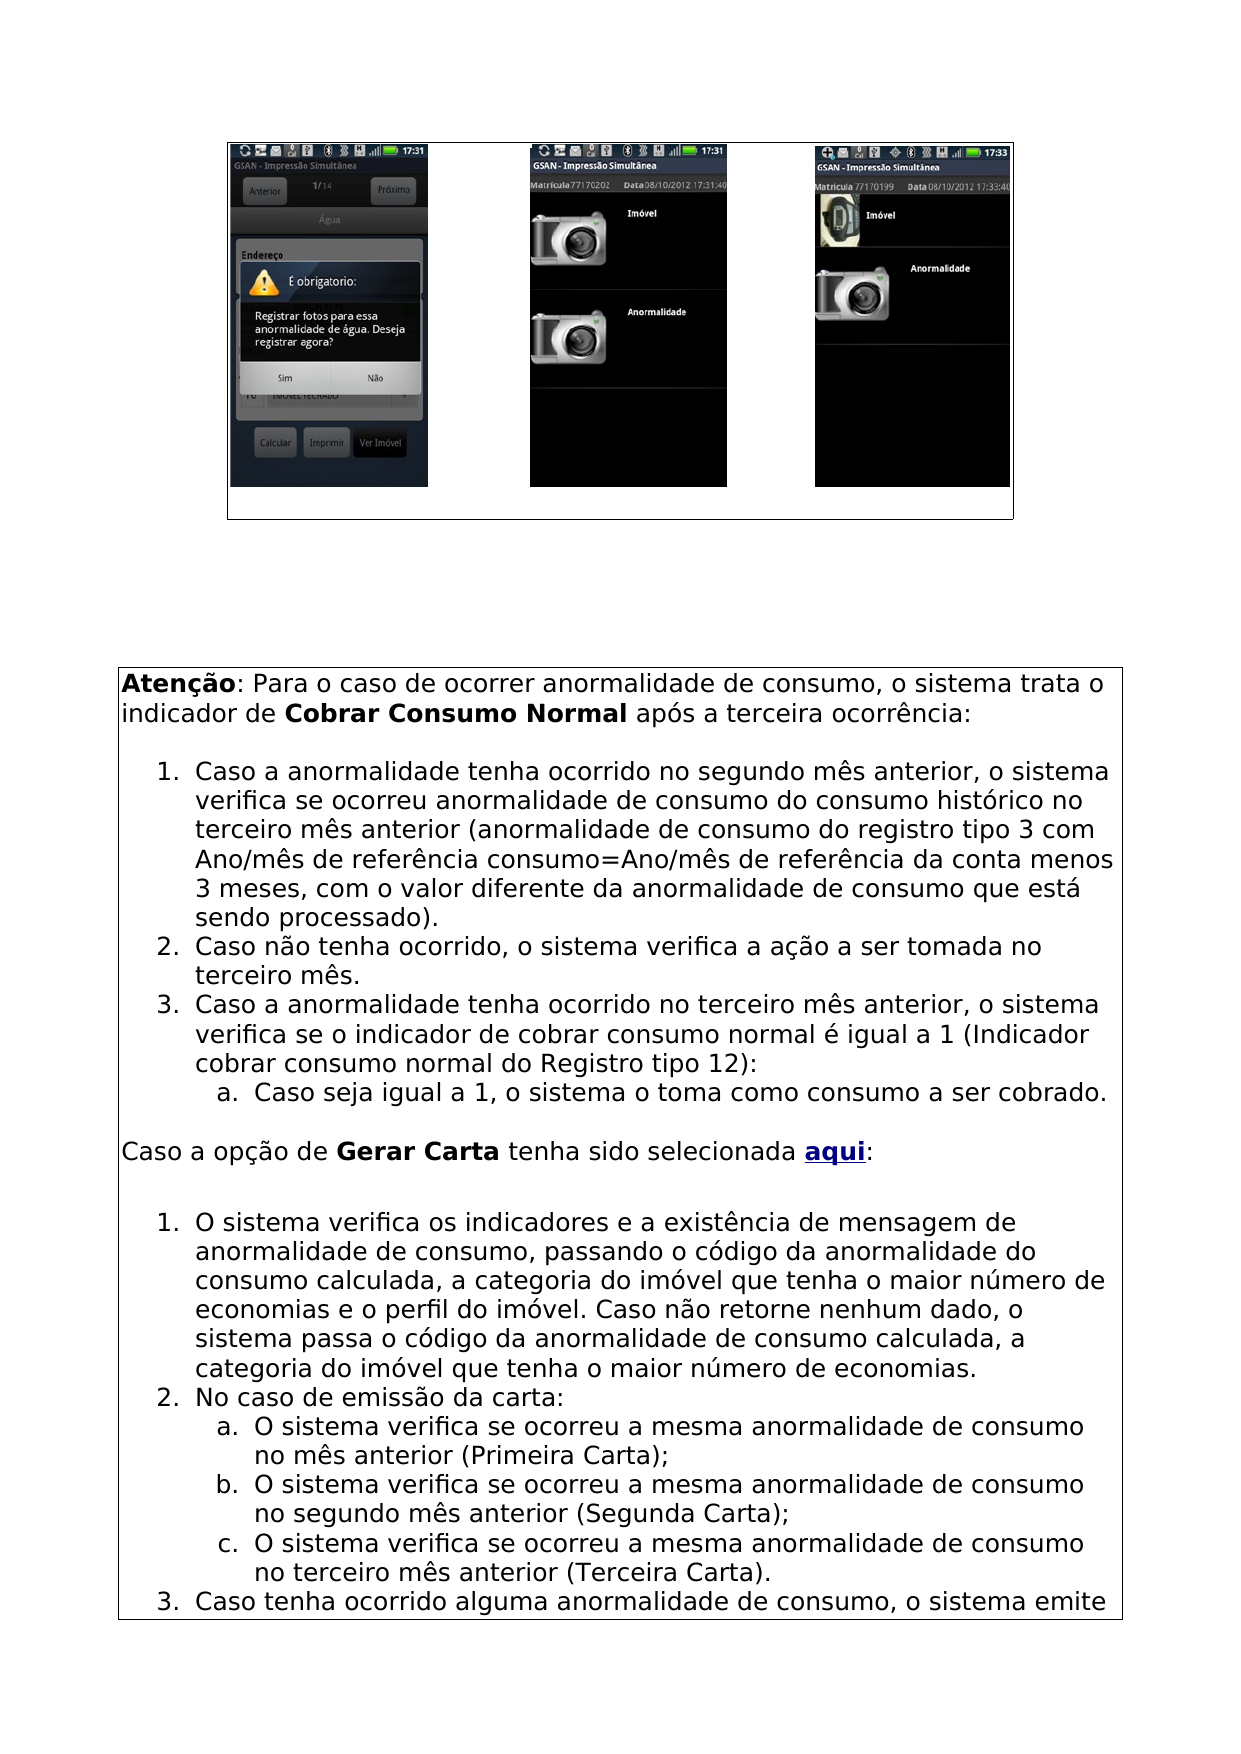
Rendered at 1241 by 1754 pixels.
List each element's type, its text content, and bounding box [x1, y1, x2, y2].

picture [230, 144, 1010, 487]
table_header Atenção: Para o caso de ocorrer anormalidade de consumo, o sistema trata o indicador de Cobrar Consumo Normal após a terceira ocorrência: Caso a anormalidade tenha ocorrido no segundo mês anterior, o sistema verifica se ocorreu anormalidade de consumo do consumo histórico no terceiro mês anterior (anormalidade de consumo do registro tipo 3 com Ano/mês de referência consumo=Ano/mês de referência da conta menos 3 meses, com o valor diferente da anormalidade de consumo que está sendo processado). Caso não tenha ocorrido, o sistema verifica a ação a ser tomada no terceiro mês. Caso a anormalidade tenha ocorrido no terceiro mês anterior, o sistema verifica se o indicador de cobrar consumo normal é igual a 1 (Indicador cobrar consumo normal do Registro tipo 12): Caso seja igual a 1, o sistema o toma como consumo a ser cobrado. Caso a opção de Gerar Carta tenha sido selecionada aqui: O sistema verifica os indicadores e a existência de mensagem de anormalidade de consumo, passando o código da anormalidade do consumo calculada, a categoria do imóvel que tenha o maior número de economias e o perfil do imóvel. Caso não retorne nenhum dado, o sistema passa o código da anormalidade de consumo calculada, a categoria do imóvel que tenha o maior número de economias. No caso de emissão da carta: O sistema verifica se ocorreu a mesma anormalidade de consumo no mês anterior (Primeira Carta); O sistema verifica se ocorreu a mesma anormalidade de consumo no segundo mês anterior (Segunda Carta); O sistema verifica se ocorreu a mesma anormalidade de consumo no terceiro mês anterior (Terceira Carta). Caso tenha ocorrido alguma anormalidade de consumo, o sistema emite [119, 668, 1122, 1619]
table_header [228, 143, 1013, 518]
